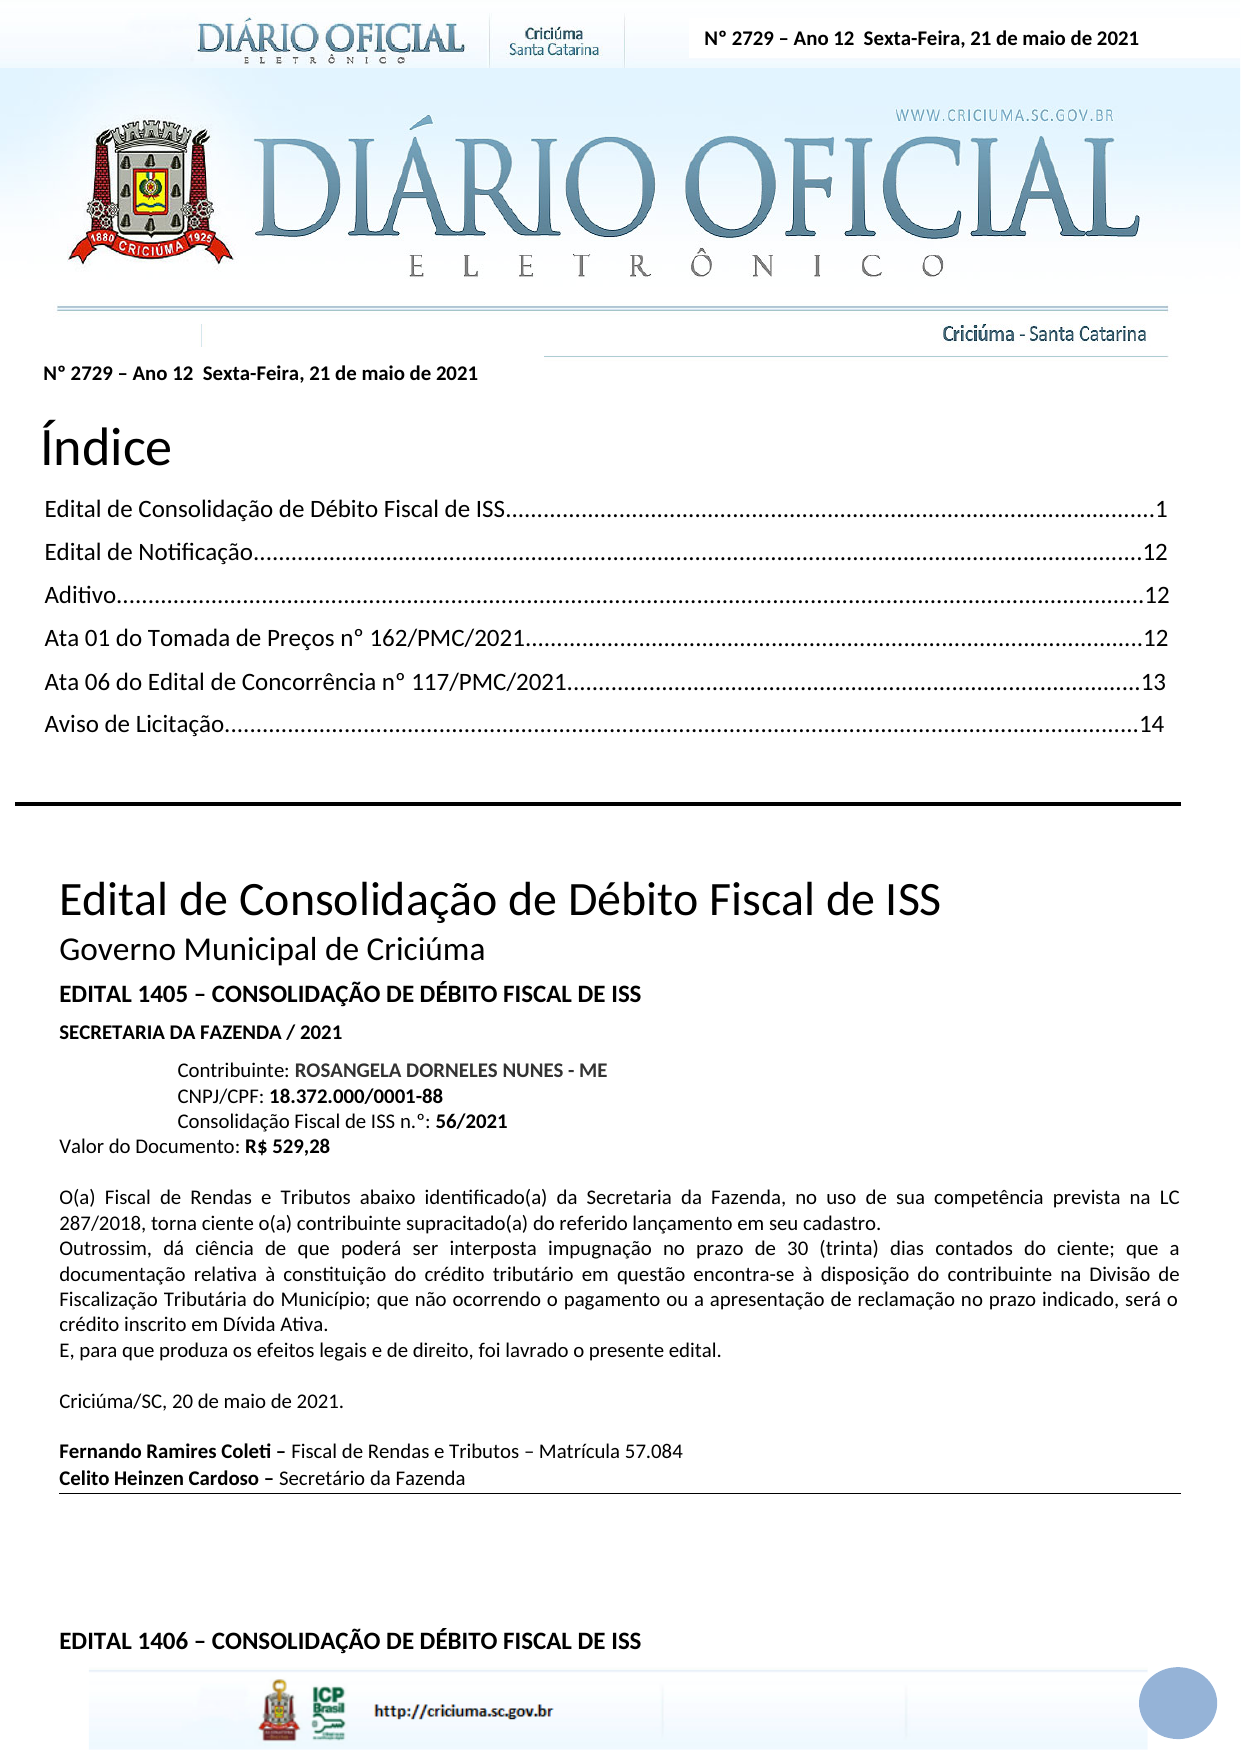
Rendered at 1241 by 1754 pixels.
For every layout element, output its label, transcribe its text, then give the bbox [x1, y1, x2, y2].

text EDITAL 1405 – CONSOLIDAÇÃO DE DÉBITO FISCAL DE ISS [59, 979, 1181, 1009]
text Índice [40, 413, 202, 479]
text Aviso de Licitação.................................................................................................................................................14 [15, 709, 1181, 739]
text Valor do Documento: R$ 529,28 [59, 1134, 1181, 1159]
text Ata 01 do Tomada de Preços nº 162/PMC/2021..................................................................................................12 [15, 623, 1181, 653]
text Fernando Ramires Coleti – Fiscal de Rendas e Tributos – Matrícula 57.084 Celito Heinzen Cardoso – Secretário da Fazenda [59, 1439, 1181, 1493]
text Edital de Consolidação de Débito Fiscal de ISS Governo Municipal de Criciúma [59, 869, 1181, 968]
text E, para que produza os efeitos legais e de direito, foi lavrado o presente edital. [59, 1337, 1181, 1362]
text SECRETARIA DA FAZENDA / 2021 [59, 1019, 1181, 1045]
text Contribuinte: ROSANGELA DORNELES NUNES - ME [59, 1057, 1181, 1083]
text Edital de Consolidação de Débito Fiscal de ISS.......................................................................................................1 [15, 493, 1181, 524]
text Outrossim, dá ciência de que poderá ser interposta impugnação no prazo de 30 (trinta) dias contados do ciente; que a documentação relativa à constituição do crédito tributário em questão encontra-se à disposição do contribuinte na Divisão de Fiscalização Tributária do Município; que não ocorrendo o pagamento ou a apresentação de reclamação no prazo indicado, será o crédito inscrito em Dívida Ativa. [59, 1235, 1181, 1337]
text Aditivo...................................................................................................................................................................12 [15, 579, 1181, 610]
text O(a) Fiscal de Rendas e Tributos abaixo identificado(a) da Secretaria da Fazenda, no uso de sua competência prevista na LC 287/2018, torna ciente o(a) contribuinte supracitado(a) do referido lançamento em seu cadastro. [59, 1184, 1181, 1235]
text Consolidação Fiscal de ISS n.º: 56/2021 [59, 1108, 1181, 1134]
text Criciúma/SC, 20 de maio de 2021. [59, 1388, 1181, 1413]
text Nº 2729 – Ano 12 Sexta-Feira, 21 de maio de 2021 [15, 360, 529, 386]
text CNPJ/CPF: 18.372.000/0001-88 [59, 1083, 1181, 1108]
text EDITAL 1406 – CONSOLIDAÇÃO DE DÉBITO FISCAL DE ISS [59, 1625, 1181, 1656]
text Ata 06 do Edital de Concorrência nº 117/PMC/2021...........................................................................................13 [15, 666, 1181, 696]
text Edital de Notificação.............................................................................................................................................12 [15, 537, 1181, 567]
